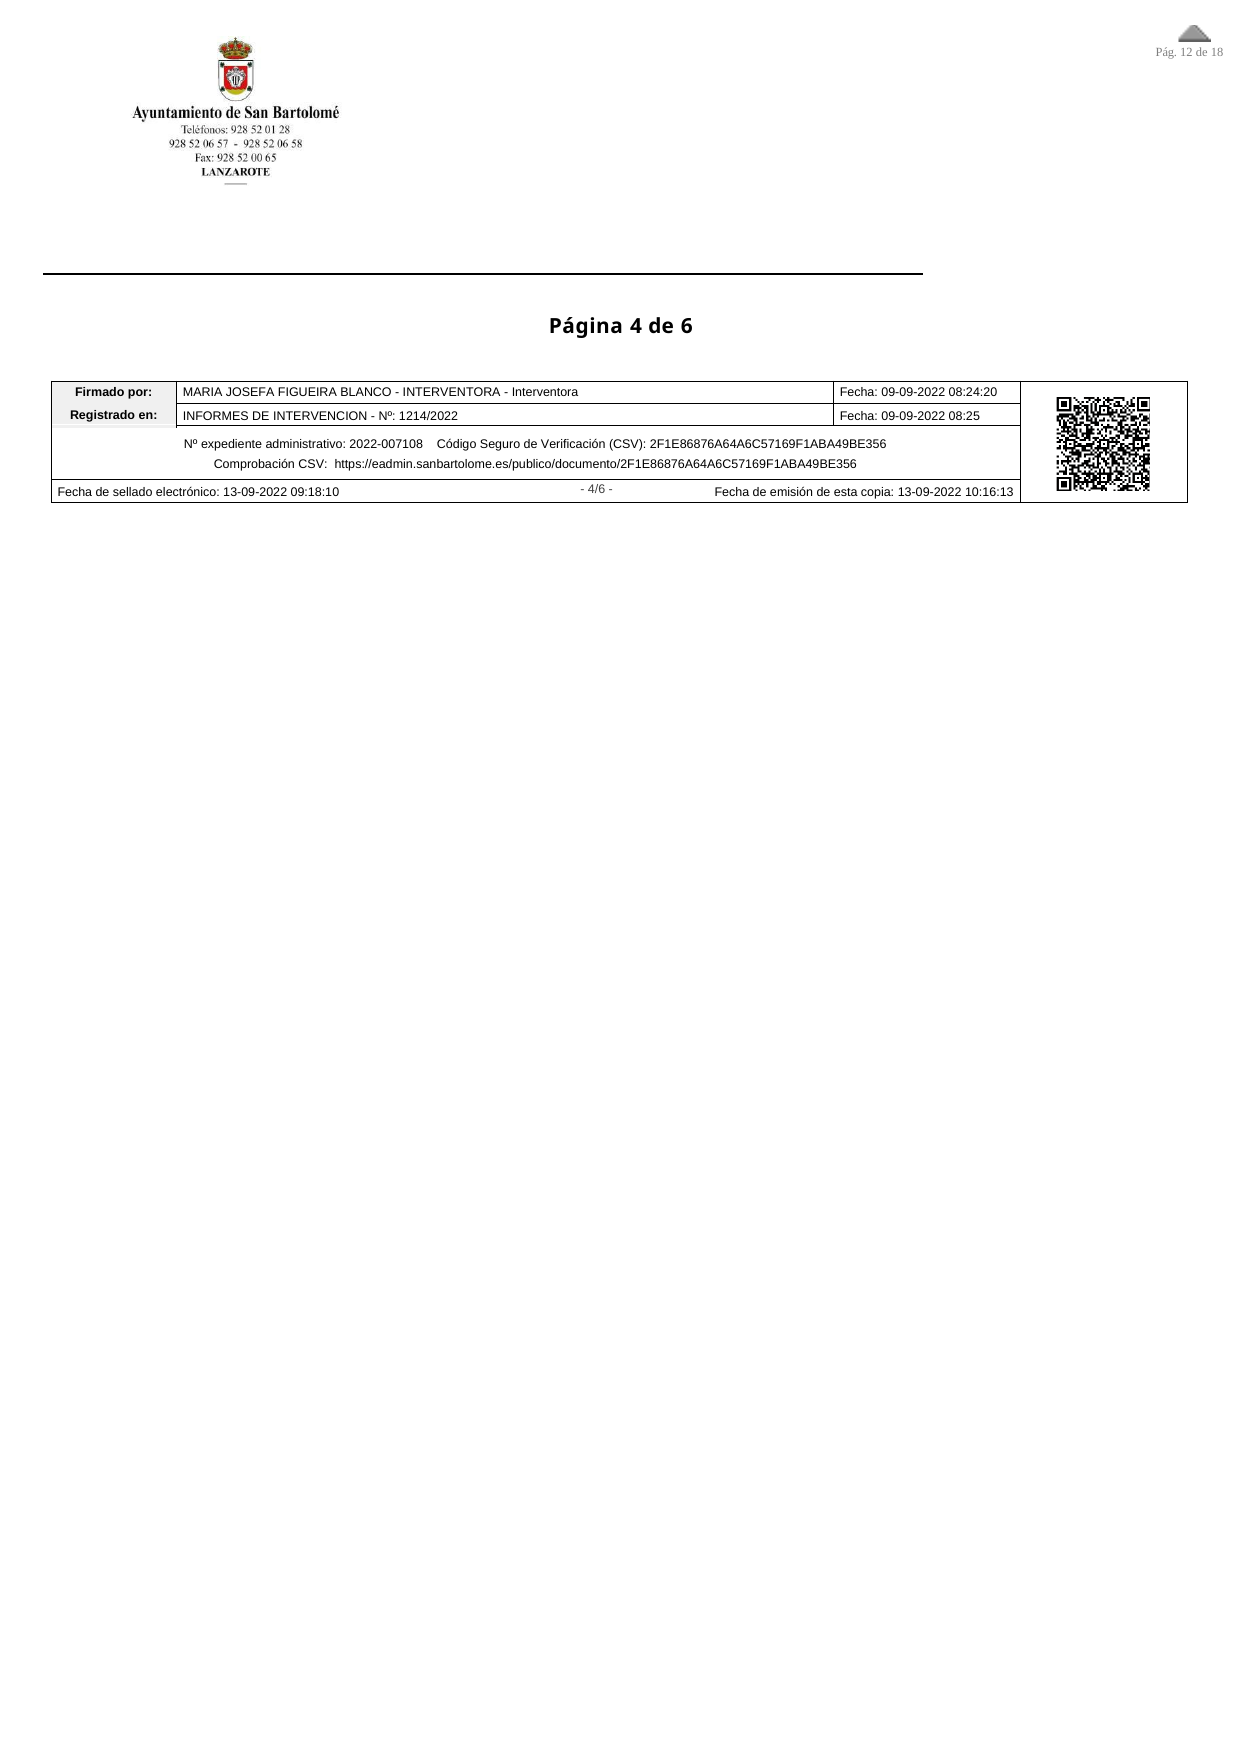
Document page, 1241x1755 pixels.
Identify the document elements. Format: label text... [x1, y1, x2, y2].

table_cell Nº expediente administrativo: 2022-007108 Código Seguro de Verificación (CSV): 2F1E86876A64A6C57169F1ABA49BE356 Comprobación CSV: https://eadmin.sanbartolome.es/publico/documento/2F1E86876A64A6C57169F1ABA49BE356 [52, 426, 1020, 479]
table_cell INFORMES DE INTERVENCION - Nº: 1214/2022 [177, 404, 833, 424]
table_cell Fecha de sellado electrónico: 13-09-2022 09:18:10 - 4/6 - Fecha de emisión de esta copia: 13-09-2022 10:16:13 [52, 480, 1020, 502]
table_cell Fecha: 09-09-2022 08:25 [834, 404, 1020, 424]
table_header Firmado por: [52, 382, 176, 403]
picture [1177, 25, 1211, 42]
table_header [1021, 382, 1187, 502]
text Página 4 de 6 [219, 311, 1022, 340]
picture [130, 36, 342, 186]
picture [1056, 397, 1150, 491]
table_cell Registrado en: [52, 406, 176, 424]
table_header MARIA JOSEFA FIGUEIRA BLANCO - INTERVENTORA - Interventora [177, 382, 833, 403]
table_header Fecha: 09-09-2022 08:24:20 [834, 382, 1020, 403]
